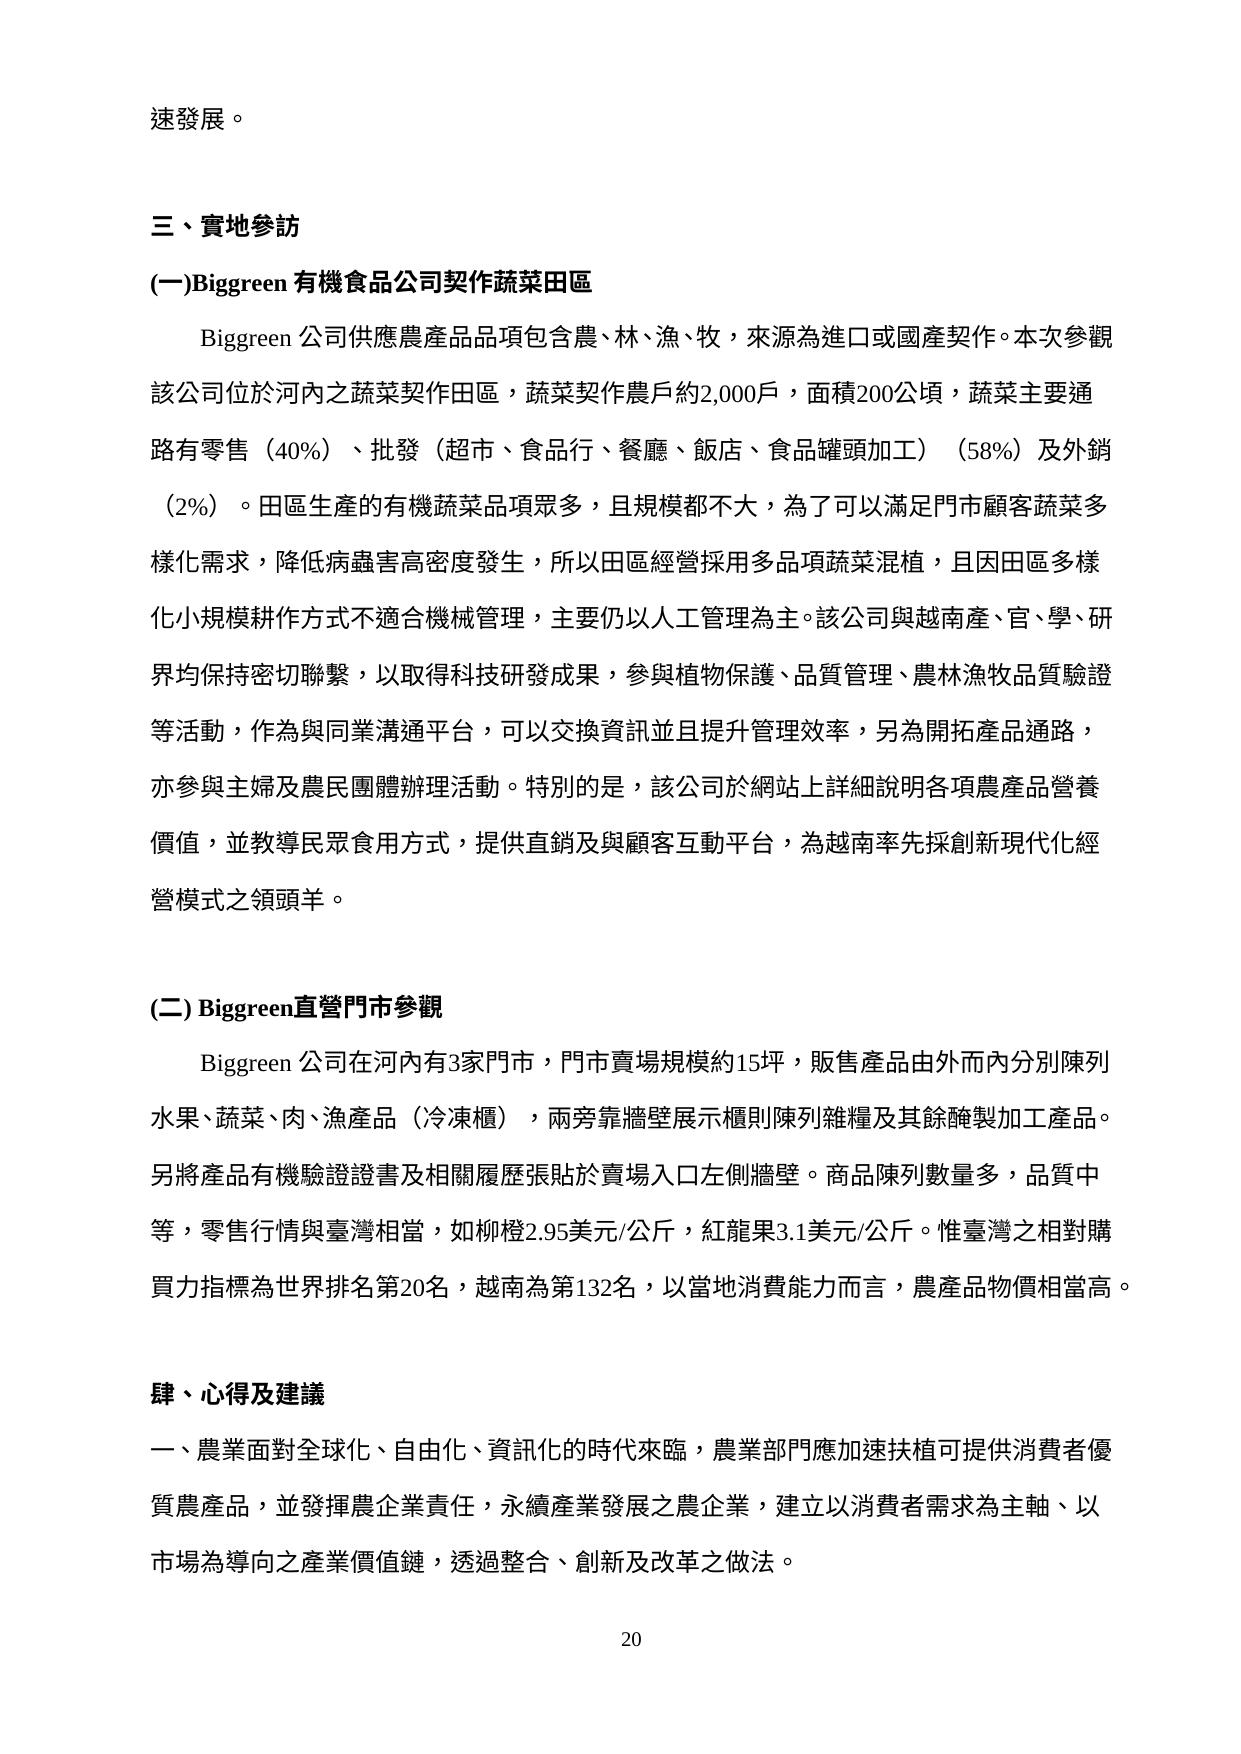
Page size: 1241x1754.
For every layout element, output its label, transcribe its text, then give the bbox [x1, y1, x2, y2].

text 速發展。 [150, 99, 1112, 136]
text 三、實地參訪 [150, 206, 1112, 243]
text (二) Biggreen直營門市參觀 [150, 986, 1112, 1024]
text (一)Biggreen 有機食品公司契作蔬菜田區 [150, 261, 1112, 299]
text 一、農業面對全球化、自由化、資訊化的時代來臨，農業部門應加速扶植可提供消費者優質農產品，並發揮農企業責任，永續產業發展之農企業，建立以消費者需求為主軸、以市場為導向之產業價值鏈，透過整合、創新及改革之做法。 [150, 1430, 1112, 1580]
text 肆、心得及建議 [150, 1374, 1112, 1412]
text Biggreen 公司供應農產品品項包含農、林、漁、牧，來源為進口或國產契作。本次參觀該公司位於河內之蔬菜契作田區，蔬菜契作農戶約2,000戶，面積200公頃，蔬菜主要通路有零售（40%）、批發（超市、食品行、餐廳、飯店、食品罐頭加工）（58%）及外銷（2%）。田區生產的有機蔬菜品項眾多，且規模都不大，為了可以滿足門市顧客蔬菜多樣化需求，降低病蟲害高密度發生，所以田區經營採用多品項蔬菜混植，且因田區多樣化小規模耕作方式不適合機械管理，主要仍以人工管理為主。該公司與越南產、官、學、研界均保持密切聯繫，以取得科技研發成果，參與植物保護、品質管理、農林漁牧品質驗證等活動，作為與同業溝通平台，可以交換資訊並且提升管理效率，另為開拓產品通路，亦參與主婦及農民團體辦理活動。特別的是，該公司於網站上詳細說明各項農產品營養價值，並教導民眾食用方式，提供直銷及與顧客互動平台，為越南率先採創新現代化經營模式之領頭羊。 [150, 317, 1112, 917]
text Biggreen 公司在河內有3家門市，門市賣場規模約15坪，販售產品由外而內分別陳列水果、蔬菜、肉、漁產品（冷凍櫃），兩旁靠牆壁展示櫃則陳列雜糧及其餘醃製加工產品。另將產品有機驗證證書及相關履歷張貼於賣場入口左側牆壁。商品陳列數量多，品質中等，零售行情與臺灣相當，如柳橙2.95美元/公斤，紅龍果3.1美元/公斤。惟臺灣之相對購買力指標為世界排名第20名，越南為第132名，以當地消費能力而言，農產品物價相當高。 [150, 1042, 1112, 1304]
